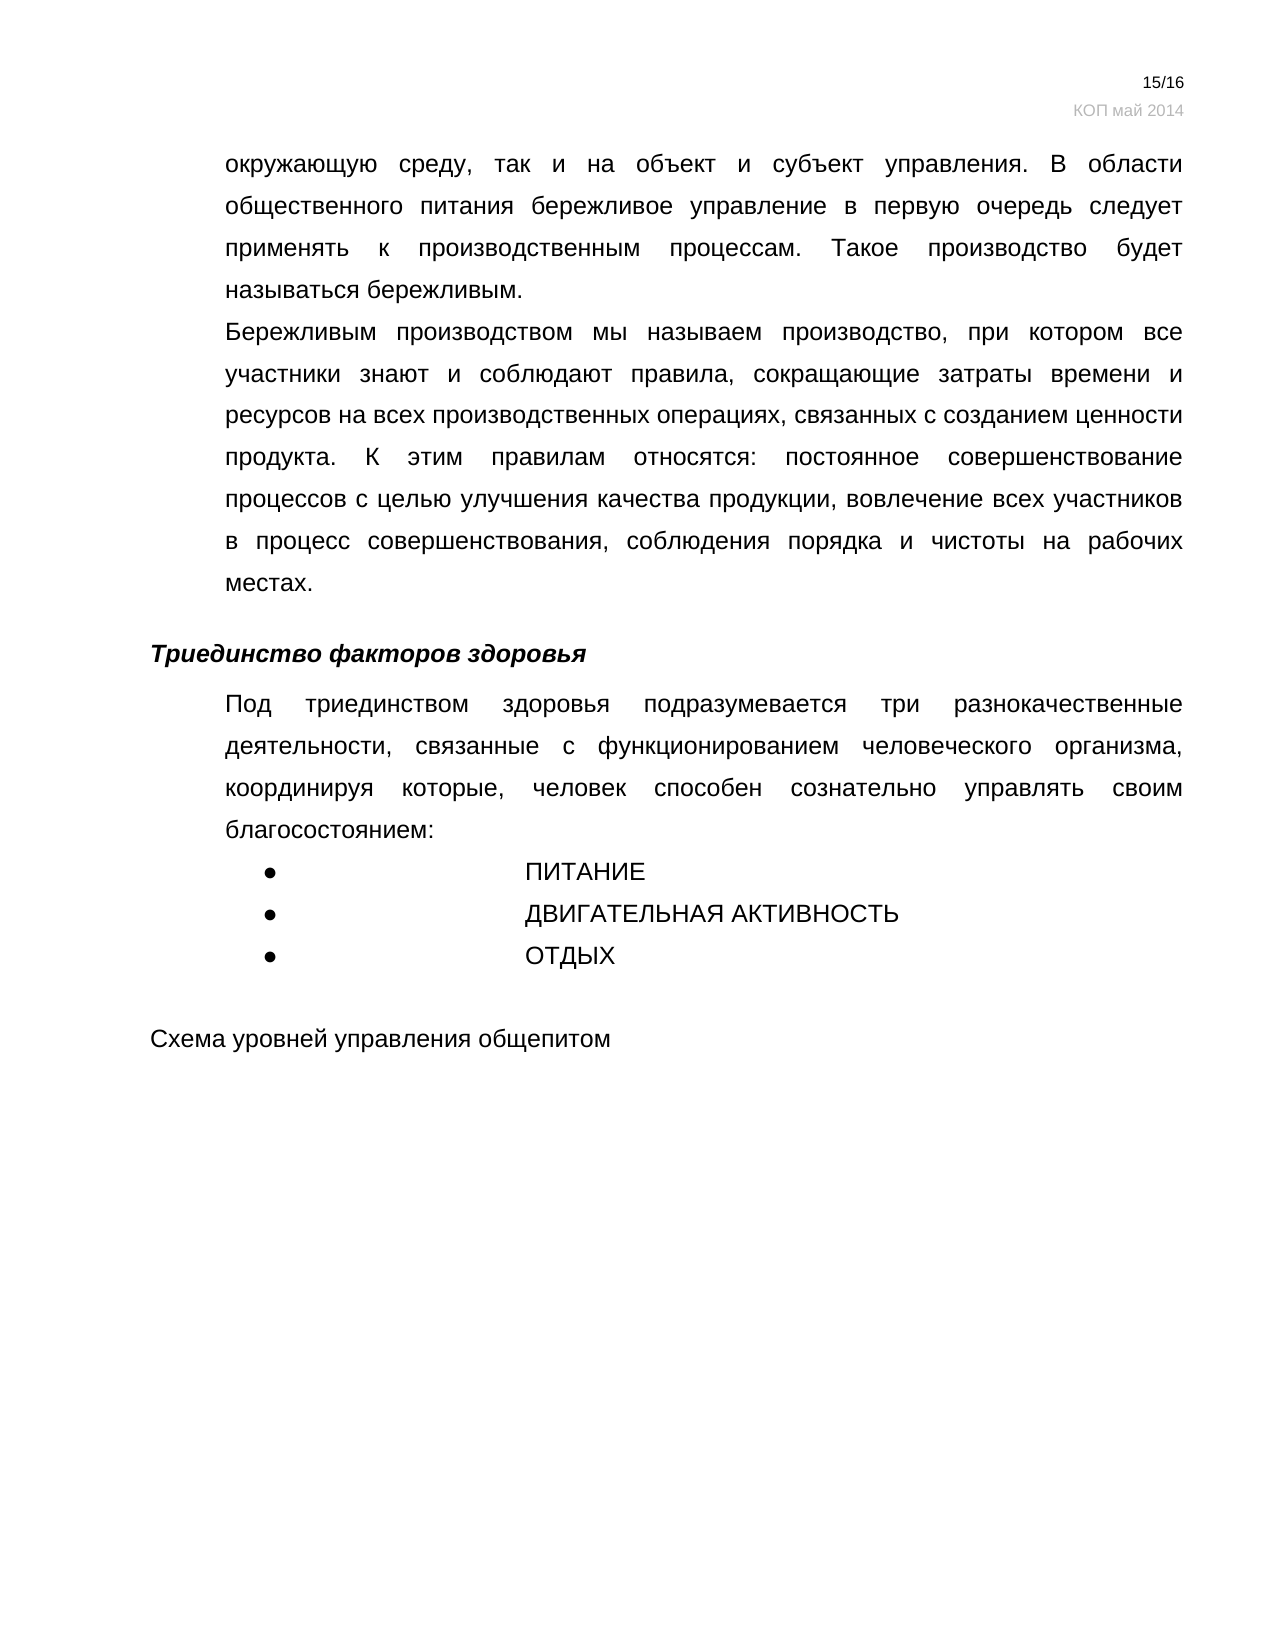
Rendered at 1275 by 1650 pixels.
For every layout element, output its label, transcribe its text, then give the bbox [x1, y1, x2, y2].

list ДВИГАТЕЛЬНАЯ АКТИВНОСТЬ [262, 899, 1184, 927]
list ПИТАНИЕ [262, 857, 1184, 886]
text окружающую среду, так и на объект и субъект управления. В области общественного питания бережливое управление в первую очередь следует применять к производственным процессам. Такое производство будет называться бережливым. [225, 150, 1184, 303]
text Бережливым производством мы называем производство, при котором все участники знают и соблюдают правила, сокращающие затраты времени и ресурсов на всех производственных операциях, связанных с созданием ценности продукта. К этим правилам относятся: постоянное совершенствование процессов с целью улучшения качества продукции, вовлечение всех участников в процесс совершенствования, соблюдения порядка и чистоты на рабочих местах. [225, 317, 1184, 597]
list ОТДЫХ [262, 941, 1184, 969]
text Под триединством здоровья подразумевается три разнокачественные деятельности, связанные с функционированием человеческого организма, координируя которые, человек способен сознательно управлять своим благосостоянием: [225, 690, 1184, 843]
text Схема уровней управления общепитом [150, 1025, 1184, 1053]
subtitle Триединство факторов здоровья [150, 640, 1184, 668]
